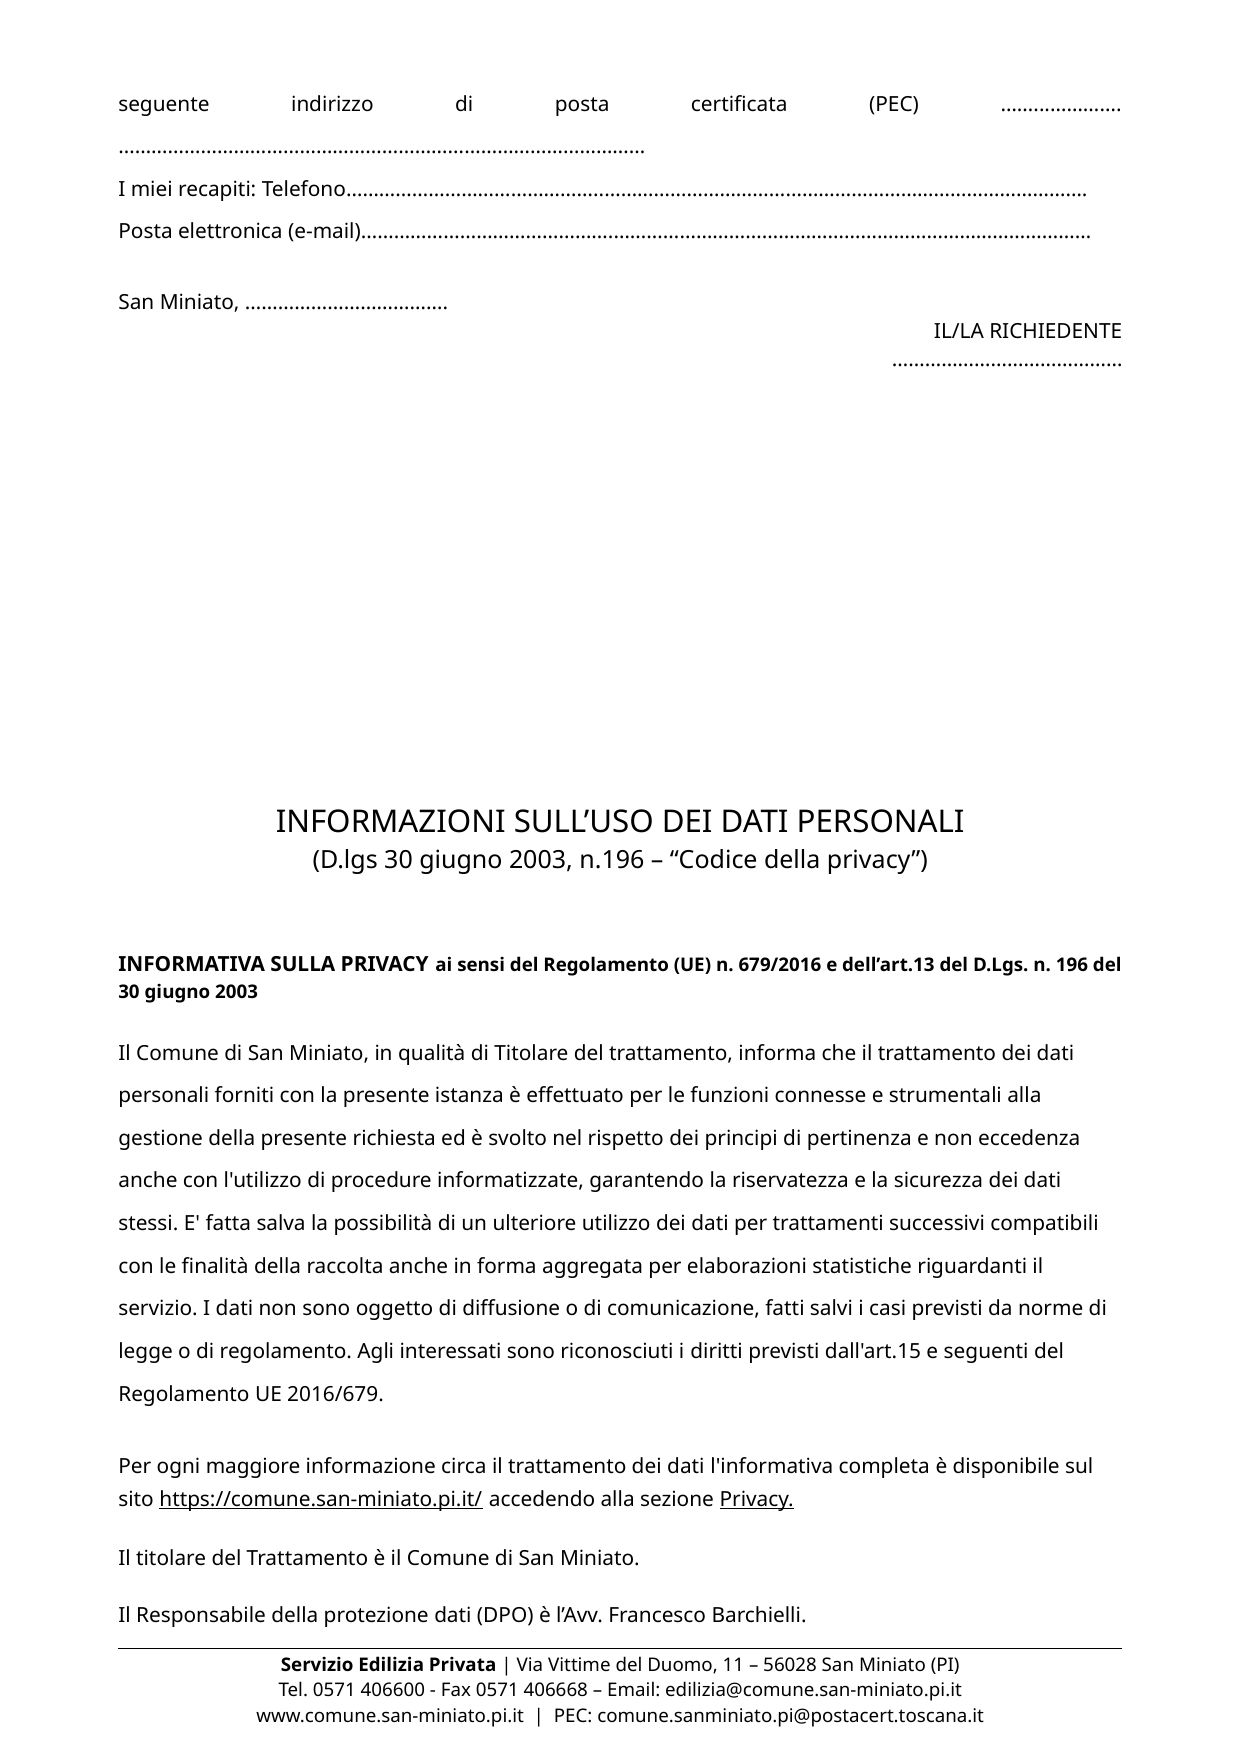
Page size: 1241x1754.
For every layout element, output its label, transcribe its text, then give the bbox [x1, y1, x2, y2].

text Il Responsabile della protezione dati (DPO) è l’Avv. Francesco Barchielli. [118, 1601, 1122, 1629]
text (D.lgs 30 giugno 2003, n.196 – “Codice della privacy”) [118, 842, 1122, 876]
text San Miniato, ………………………………. [118, 287, 1122, 316]
text Il titolare del Trattamento è il Comune di San Miniato. [118, 1543, 1122, 1571]
text seguente indirizzo di posta certificata (PEC) ……...………….…………………………………………………………………………………… [118, 89, 1122, 160]
text I miei recapiti: Telefono………………………………………..……………………………………………………………………………. [118, 174, 1122, 202]
text …………………………………… [118, 344, 1122, 373]
text Il Comune di San Miniato, in qualità di Titolare del trattamento, informa che il trattamento dei dati personali forniti con la presente istanza è effettuato per le funzioni connesse e strumentali alla gestione della presente richiesta ed è svolto nel rispetto dei principi di pertinenza e non eccedenza anche con l'utilizzo di procedure informatizzate, garantendo la riservatezza e la sicurezza dei dati stessi. E' fatta salva la possibilità di un ulteriore utilizzo dei dati per trattamenti successivi compatibili con le finalità della raccolta anche in forma aggregata per elaborazioni statistiche riguardanti il servizio. I dati non sono oggetto di diffusione o di comunicazione, fatti salvi i casi previsti da norme di legge o di regolamento. Agli interessati sono riconosciuti i diritti previsti dall'art.15 e seguenti del Regolamento UE 2016/679. [118, 1038, 1122, 1407]
text Posta elettronica (e-mail)……………………………………….…………………………………………………………………………… [118, 216, 1122, 245]
text INFORMAZIONI SULL’USO DEI DATI PERSONALI [118, 799, 1122, 842]
text IL/LA RICHIEDENTE [118, 316, 1122, 344]
text Per ogni maggiore informazione circa il trattamento dei dati l'informativa completa è disponibile sul sito https://comune.san-miniato.pi.it/ accedendo alla sezione Privacy. [118, 1451, 1122, 1513]
text INFORMATIVA SULLA PRIVACY ai sensi del Regolamento (UE) n. 679/2016 e dell’art.13 del D.Lgs. n. 196 del 30 giugno 2003 [118, 944, 1122, 1004]
